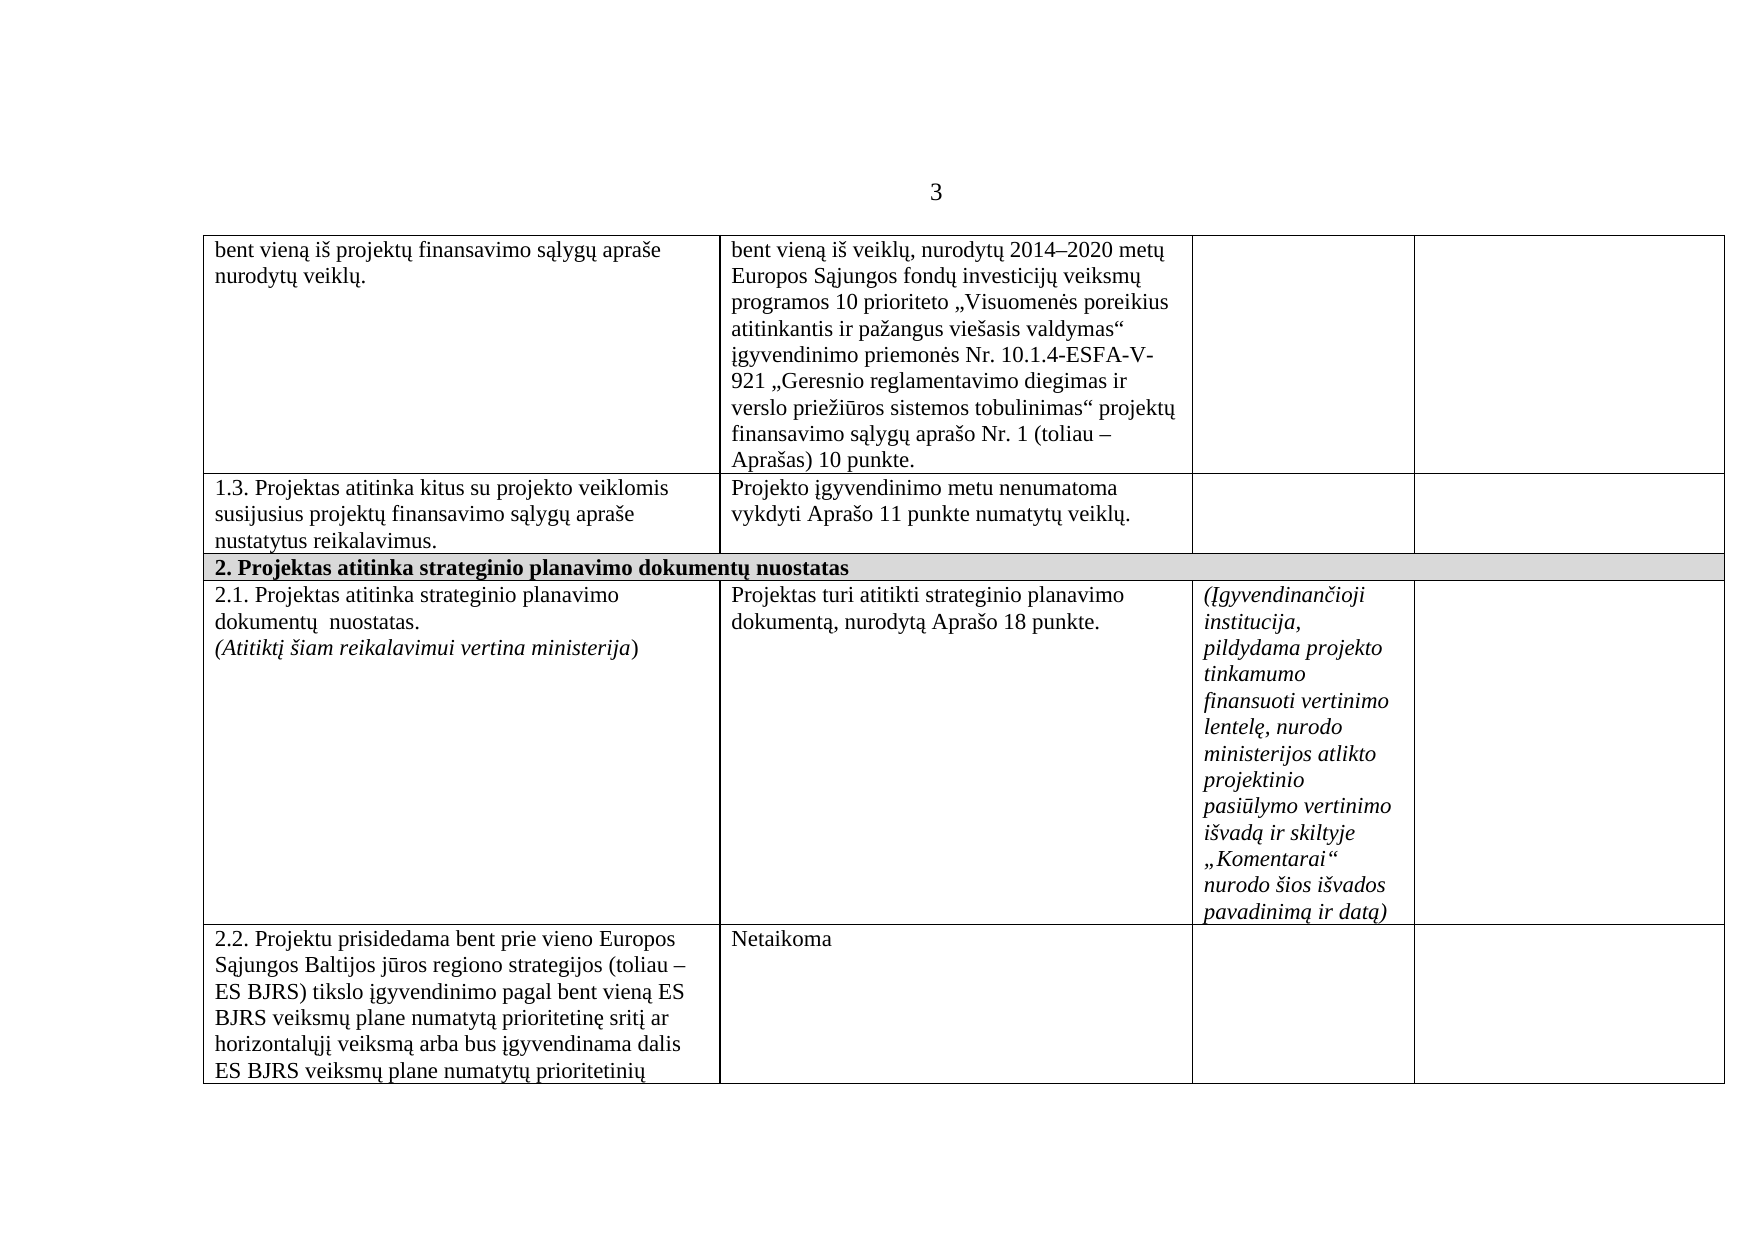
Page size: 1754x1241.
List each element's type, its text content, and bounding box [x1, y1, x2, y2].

table_cell Projekto įgyvendinimo metu nenumatoma vykdyti Aprašo 11 punkte numatytų veiklų. [721, 474, 1192, 553]
table_cell 2. Projektas atitinka strateginio planavimo dokumentų nuostatas [204, 554, 1724, 580]
table_cell [1415, 236, 1724, 473]
table_cell 1.3. Projektas atitinka kitus su projekto veiklomis susijusius projektų finansavimo sąlygų apraše nustatytus reikalavimus. [204, 474, 719, 553]
table_cell [1415, 581, 1724, 924]
table_cell [1415, 474, 1724, 553]
table_cell (Įgyvendinančioji institucija, pildydama projekto tinkamumo finansuoti vertinimo lentelę, nurodo ministerijos atlikto projektinio pasiūlymo vertinimo išvadą ir skiltyje „Komentarai“ nurodo šios išvados pavadinimą ir datą) [1193, 581, 1414, 924]
table_cell bent vieną iš veiklų, nurodytų 2014–2020 metų Europos Sąjungos fondų investicijų veiksmų programos 10 prioriteto „Visuomenės poreikius atitinkantis ir pažangus viešasis valdymas“ įgyvendinimo priemonės Nr. 10.1.4-ESFA-V-921 „Geresnio reglamentavimo diegimas ir verslo priežiūros sistemos tobulinimas“ projektų finansavimo sąlygų aprašo Nr. 1 (toliau – Aprašas) 10 punkte. [721, 236, 1192, 473]
table_cell [1415, 925, 1724, 1083]
table_cell [1193, 236, 1414, 473]
table_cell 2.1. Projektas atitinka strateginio planavimo dokumentų nuostatas. (Atitiktį šiam reikalavimui vertina ministerija) [204, 581, 719, 924]
table_cell bent vieną iš projektų finansavimo sąlygų apraše nurodytų veiklų. [204, 236, 719, 473]
table_cell Projektas turi atitikti strateginio planavimo dokumentą, nurodytą Aprašo 18 punkte. [721, 581, 1192, 924]
table_cell [1193, 474, 1414, 553]
table_cell Netaikoma [721, 925, 1192, 1083]
table_cell 2.2. Projektu prisidedama bent prie vieno Europos Sąjungos Baltijos jūros regiono strategijos (toliau – ES BJRS) tikslo įgyvendinimo pagal bent vieną ES BJRS veiksmų plane numatytą prioritetinę sritį ar horizontalųjį veiksmą arba bus įgyvendinama dalis ES BJRS veiksmų plane numatytų prioritetinių [204, 925, 719, 1083]
table_cell [1193, 925, 1414, 1083]
